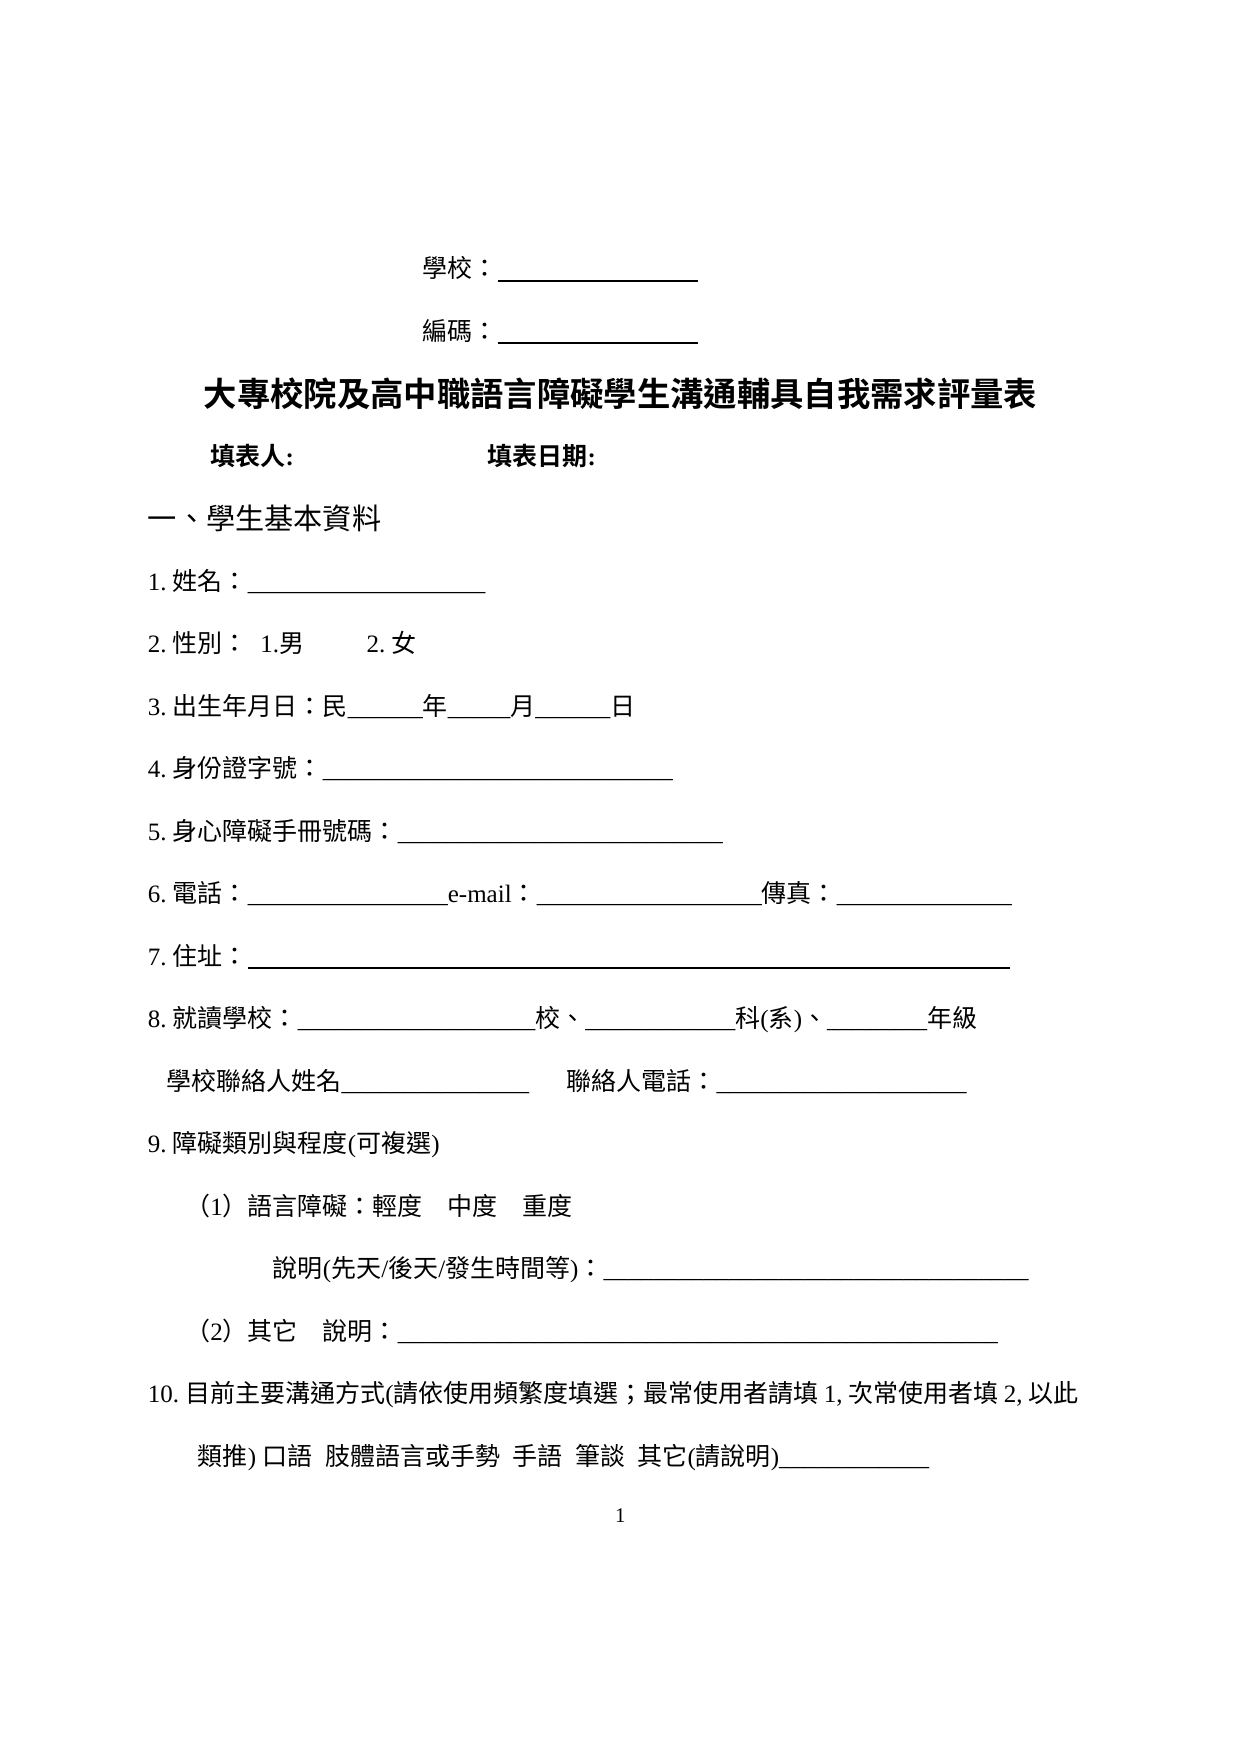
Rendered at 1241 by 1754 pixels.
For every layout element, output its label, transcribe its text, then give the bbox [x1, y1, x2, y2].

text 大專校院及高中職語言障礙學生溝通輔具自我需求評量表 [148, 350, 1092, 413]
text （1）語言障礙：輕度 中度 重度 [148, 1163, 1092, 1225]
text 8. 就讀學校：___________________校、____________科(系)、________年級 [148, 975, 1092, 1038]
text 3. 出生年月日：民______年_____月______日 [148, 663, 1092, 725]
text 9. 障礙類別與程度(可複選) [148, 1100, 1092, 1163]
text 4. 身份證字號：____________________________ [148, 725, 1092, 788]
text 2. 性別： 1.男 2. 女 [148, 600, 1092, 663]
text 編碼： [148, 288, 1092, 350]
text 學校聯絡人姓名_______________ 聯絡人電話：____________________ [148, 1038, 1092, 1100]
text 6. 電話：________________e-mail：__________________傳真：______________ [148, 850, 1092, 913]
text 5. 身心障礙手冊號碼：__________________________ [148, 788, 1092, 850]
text 一、學生基本資料 [148, 475, 1092, 538]
text 1. 姓名：___________________ [148, 538, 1092, 600]
text 7. 住址： [148, 913, 1092, 975]
text 說明(先天/後天/發生時間等)：__________________________________ [148, 1225, 1092, 1288]
text 學校： [148, 225, 1092, 288]
text 10. 目前主要溝通方式(請依使用頻繁度填選；最常使用者請填1, 次常使用者填2, 以此類推) 口語 肢體語言或手勢 手語 筆談 其它(請說明)____________ [148, 1350, 1092, 1475]
text 填表人: 填表日期: [148, 413, 1092, 475]
text （2）其它 說明：________________________________________________ [148, 1288, 1092, 1350]
